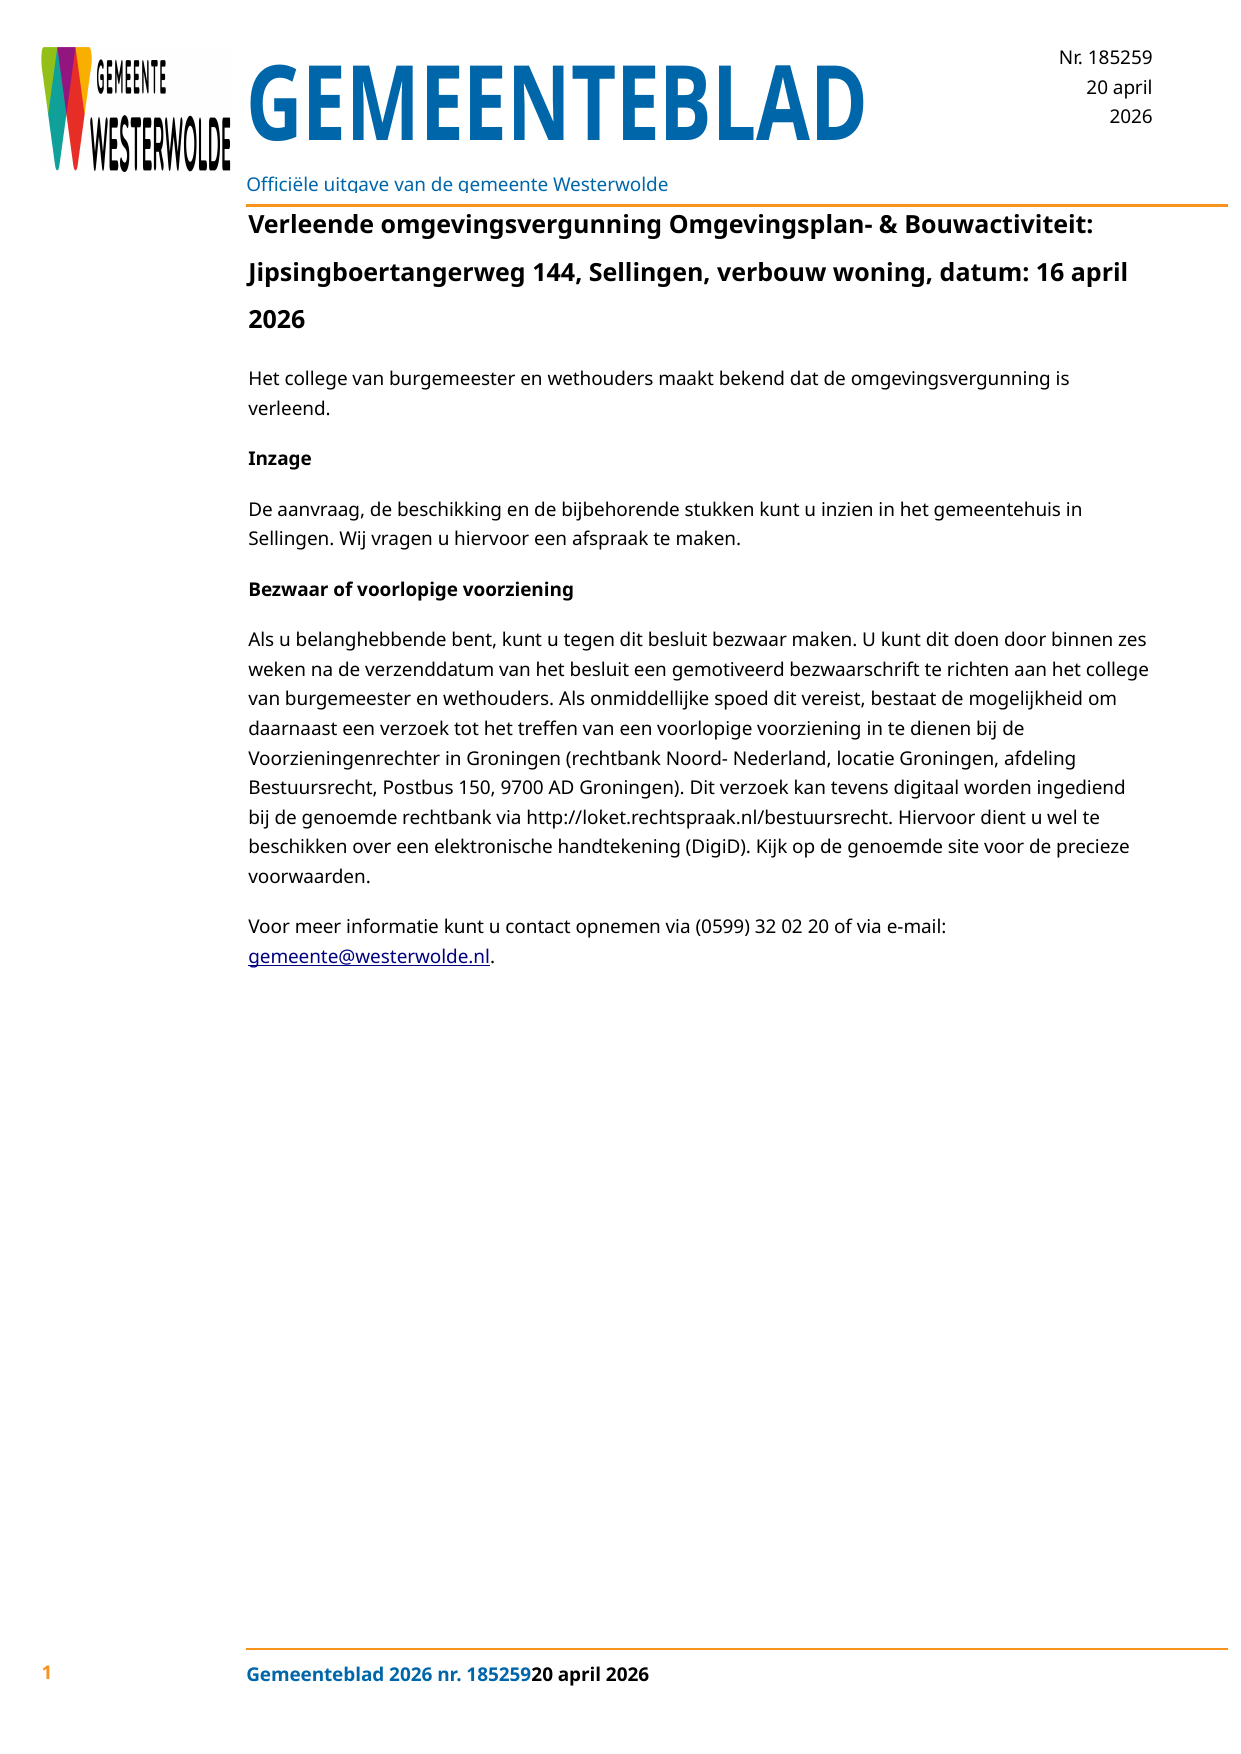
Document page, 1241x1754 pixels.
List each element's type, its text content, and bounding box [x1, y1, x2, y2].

text Als u belanghebbende bent, kunt u tegen dit besluit bezwaar maken. U kunt dit doen door binnen zes weken na de verzenddatum van het besluit een gemotiveerd bezwaarschrift te richten aan het college van burgemeester en wethouders. Als onmiddellijke spoed dit vereist, bestaat de mogelijkheid om daarnaast een verzoek tot het treffen van een voorlopige voorziening in te dienen bij de Voorzieningenrechter in Groningen (rechtbank Noord- Nederland, locatie Groningen, afdeling Bestuursrecht, Postbus 150, 9700 AD Groningen). Dit verzoek kan tevens digitaal worden ingediend bij de genoemde rechtbank via http://loket.rechtspraak.nl/bestuursrecht. Hiervoor dient u wel te beschikken over een elektronische handtekening (DigiD). Kijk op de genoemde site voor de precieze voorwaarden. [248, 626, 1152, 889]
text De aanvraag, de beschikking en de bijbehorende stukken kunt u inzien in het gemeentehuis in Sellingen. Wij vragen u hiervoor een afspraak te maken. [248, 496, 1152, 551]
picture [41, 47, 231, 172]
text Voor meer informatie kunt u contact opnemen via (0599) 32 02 20 of via e-mail: gemeente@westerwolde.nl. [248, 913, 1152, 969]
text Verleende omgevingsvergunning Omgevingsplan- & Bouwactiviteit: Jipsingboertangerweg 144, Sellingen, verbouw woning, datum: 16 april 2026 [248, 207, 1152, 336]
text Het college van burgemeester en wethouders maakt bekend dat de omgevingsvergunning is verleend. [248, 366, 1152, 421]
text Bezwaar of voorlopige voorziening [248, 576, 1152, 602]
text Inzage [248, 446, 1152, 471]
